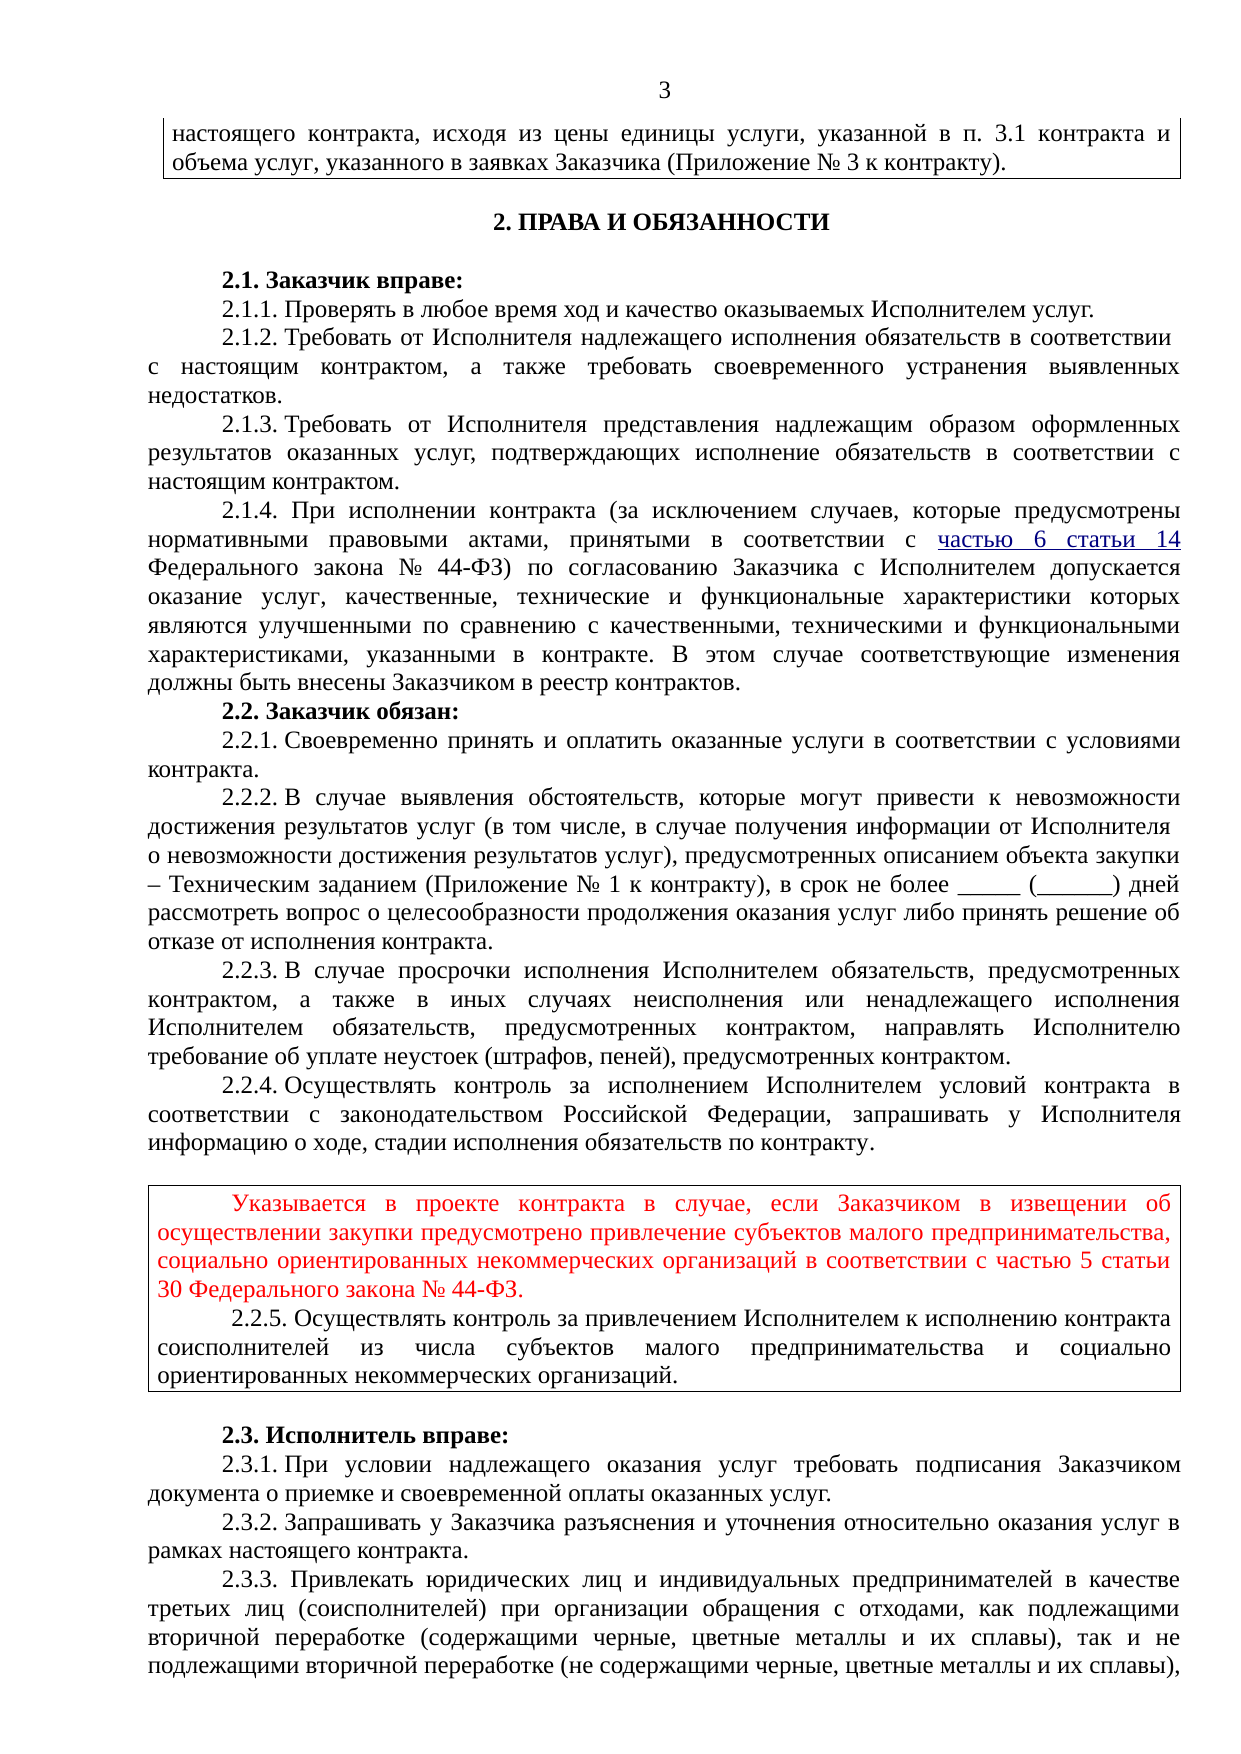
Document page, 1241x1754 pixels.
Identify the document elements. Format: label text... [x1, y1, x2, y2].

text Указывается в проекте контракта в случае, если Заказчиком в извещении об осуществлении закупки предусмотрено привлечение субъектов малого предпринимательства, социально ориентированных некоммерческих организаций в соответствии с частью 5 статьи 30 Федерального закона № 44-ФЗ. [149, 1186, 1180, 1300]
text 2.2.4. Осуществлять контроль за исполнением Исполнителем условий контракта в соответствии с законодательством Российской Федерации, запрашивать у Исполнителя информацию о ходе, стадии исполнения обязательств по контракту. [148, 1070, 1181, 1156]
text 2.2.3. В случае просрочки исполнения Исполнителем обязательств, предусмотренных контрактом, а также в иных случаях неисполнения или ненадлежащего исполнения Исполнителем обязательств, предусмотренных контрактом, направлять Исполнителю требование об уплате неустоек (штрафов, пеней), предусмотренных контрактом. [148, 955, 1181, 1070]
text 2.1.4. При исполнении контракта (за исключением случаев, которые предусмотрены нормативными правовыми актами, принятыми в соответствии с частью 6 статьи 14 Федерального закона № 44-ФЗ) по согласованию Заказчика с Исполнителем допускается оказание услуг, качественные, технические и функциональные характеристики которых являются улучшенными по сравнению с качественными, техническими и функциональными характеристиками, указанными в контракте. В этом случае соответствующие изменения должны быть внесены Заказчиком в реестр контрактов. [148, 495, 1181, 696]
text 2.3.3. Привлекать юридических лиц и индивидуальных предпринимателей в качестве третьих лиц (соисполнителей) при организации обращения с отходами, как подлежащими вторичной переработке (содержащими черные, цветные металлы и их сплавы), так и не подлежащими вторичной переработке (не содержащими черные, цветные металлы и их сплавы), [148, 1564, 1181, 1679]
text 2.1.2. Требовать от Исполнителя надлежащего исполнения обязательств в соответствии с настоящим контрактом, а также требовать своевременного устранения выявленных недостатков. [148, 322, 1181, 409]
text 2.1.3. Требовать от Исполнителя представления надлежащим образом оформленных результатов оказанных услуг, подтверждающих исполнение обязательств в соответствии с настоящим контрактом. [148, 409, 1181, 495]
text 2.1.1. Проверять в любое время ход и качество оказываемых Исполнителем услуг. [148, 294, 1181, 322]
text 2.2.5. Осуществлять контроль за привлечением Исполнителем к исполнению контракта соисполнителей из числа субъектов малого предпринимательства и социально ориентированных некоммерческих организаций. [149, 1300, 1180, 1391]
text 2.3. Исполнитель вправе: [148, 1421, 1181, 1449]
text 2.2.2. В случае выявления обстоятельств, которые могут привести к невозможности достижения результатов услуг (в том числе, в случае получения информации от Исполнителя о невозможности достижения результатов услуг), предусмотренных описанием объекта закупки – Техническим заданием (Приложение № 1 к контракту), в срок не более _____ (______) дней рассмотреть вопрос о целесообразности продолжения оказания услуг либо принять решение об отказе от исполнения контракта. [148, 782, 1181, 955]
text 2.3.1. При условии надлежащего оказания услуг требовать подписания Заказчиком документа о приемке и своевременной оплаты оказанных услуг. [148, 1449, 1181, 1507]
text 2.2. Заказчик обязан: [148, 696, 1181, 725]
text 2.1. Заказчик вправе: [148, 265, 1181, 294]
text настоящего контракта, исходя из цены единицы услуги, указанной в п. 3.1 контракта и объема услуг, указанного в заявках Заказчика (Приложение № 3 к контракту). [164, 118, 1180, 178]
text 2.2.1. Своевременно принять и оплатить оказанные услуги в соответствии с условиями контракта. [148, 725, 1181, 782]
text 2.3.2. Запрашивать у Заказчика разъяснения и уточнения относительно оказания услуг в рамках настоящего контракта. [148, 1507, 1181, 1564]
text 2. ПРАВА И ОБЯЗАННОСТИ [148, 207, 1181, 236]
